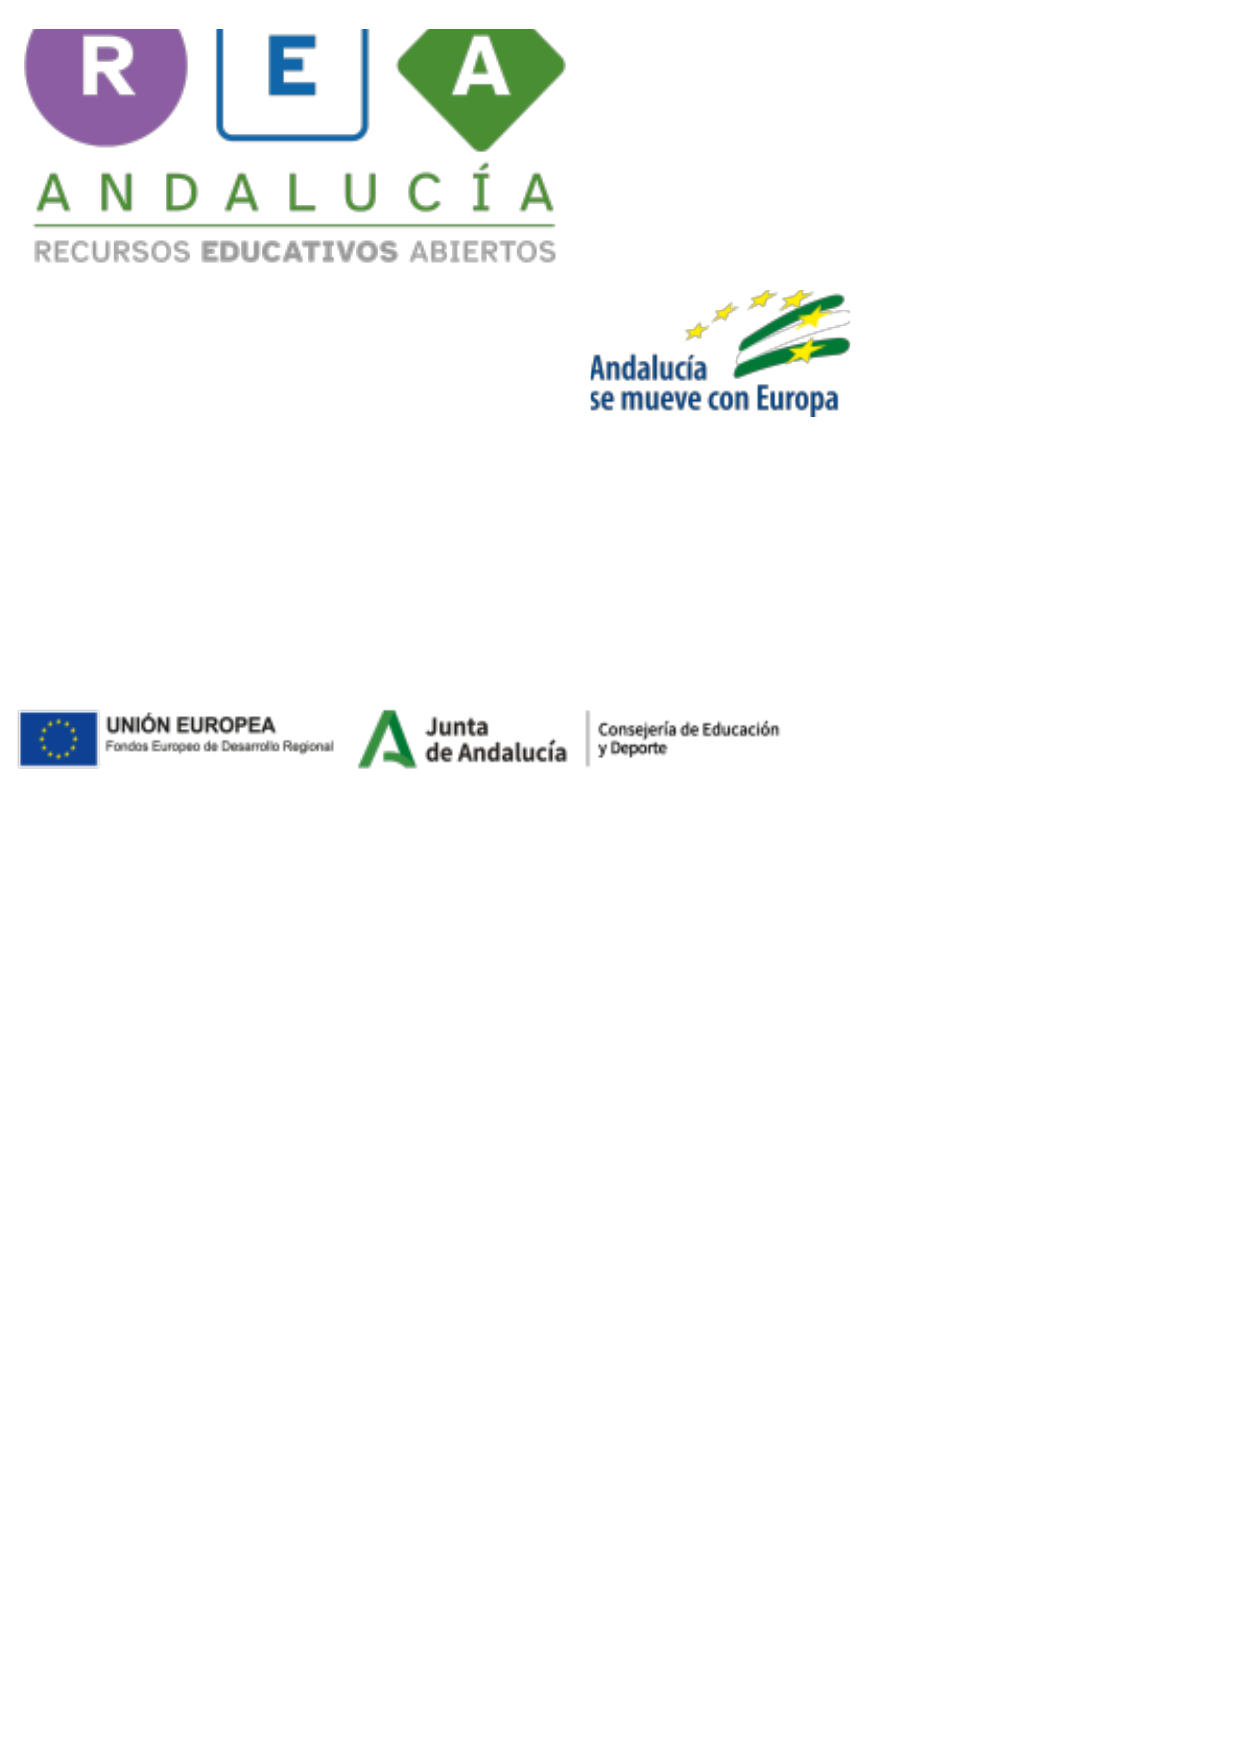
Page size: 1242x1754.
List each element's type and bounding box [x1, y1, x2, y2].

picture [0, 29, 851, 417]
picture [0, 697, 791, 788]
